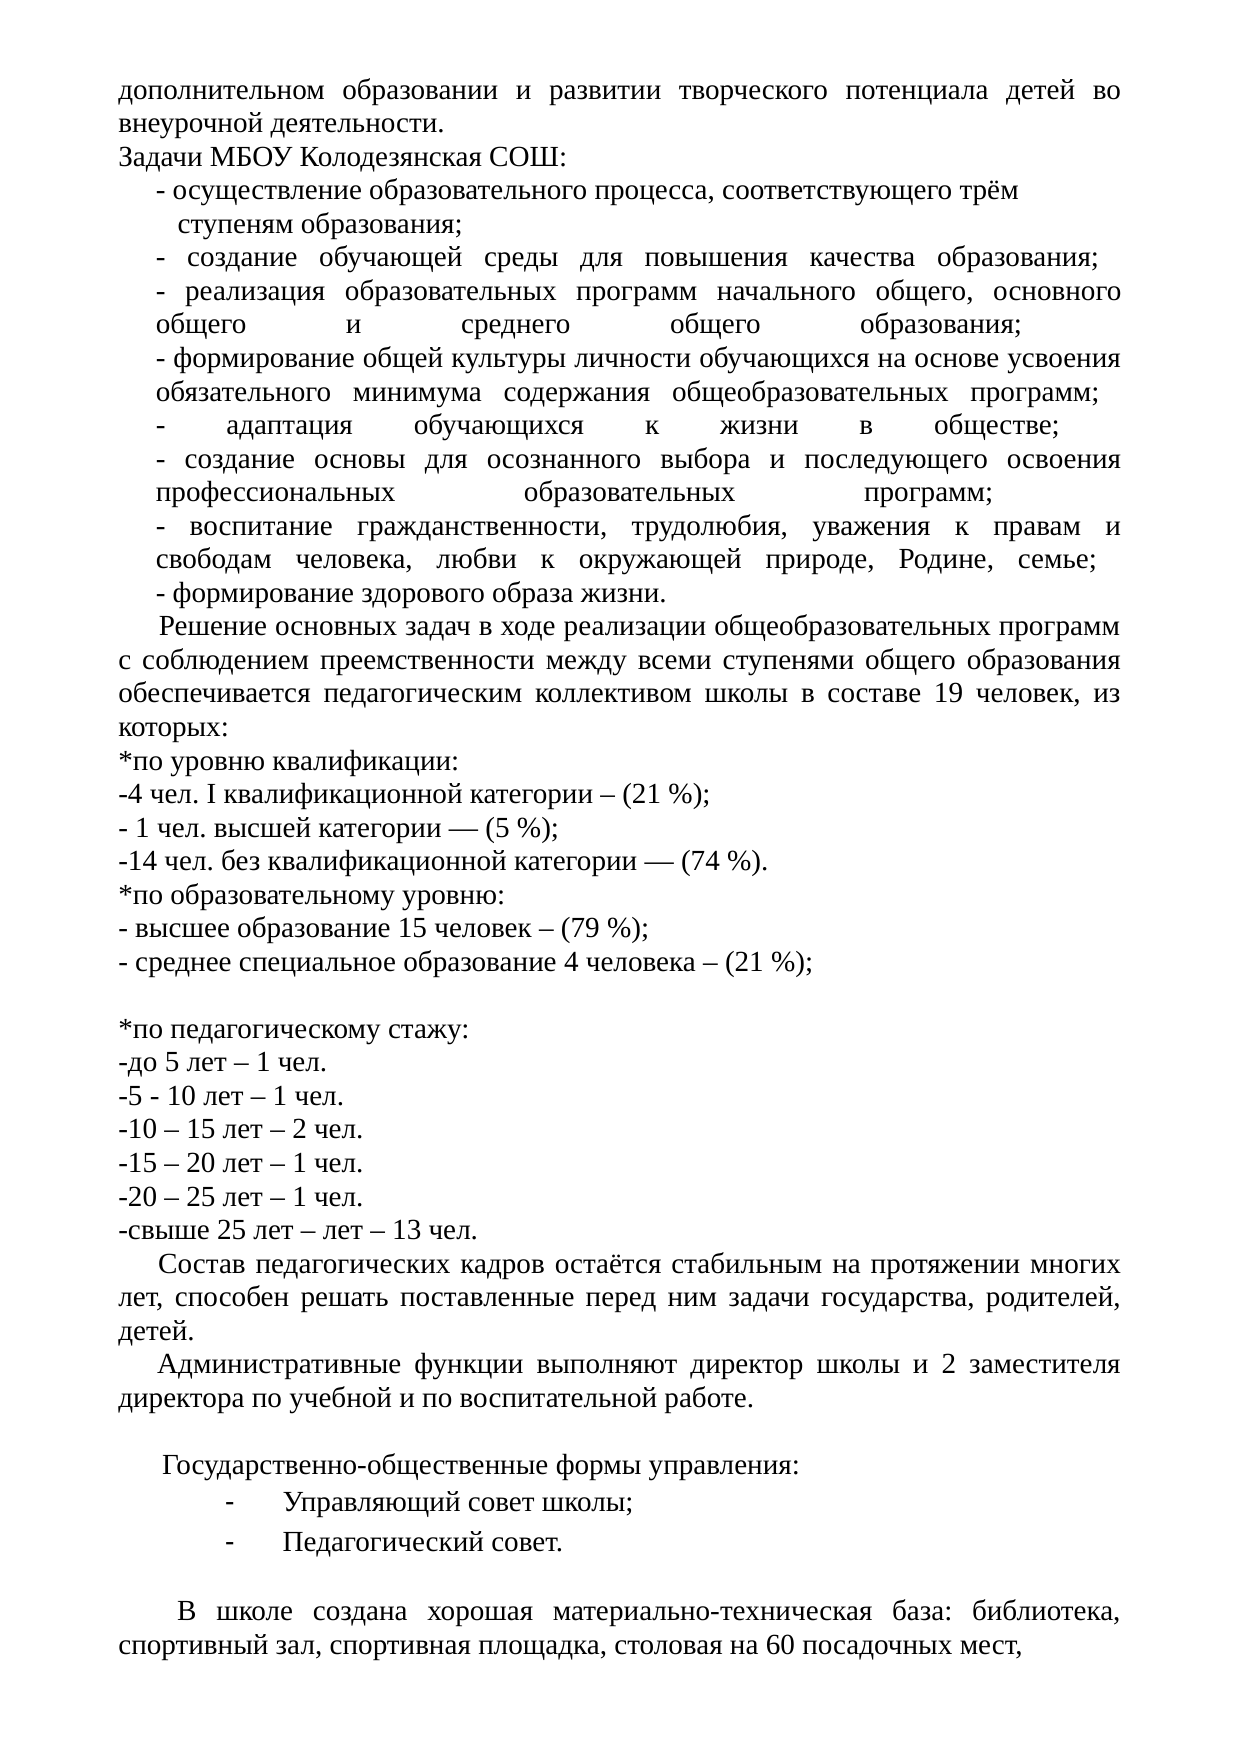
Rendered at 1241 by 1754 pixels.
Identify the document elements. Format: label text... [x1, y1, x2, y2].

list - осуществление образовательного процесса, соответствующего трём [118, 172, 1122, 206]
text -20 – 25 лет – 1 чел. [118, 1179, 1122, 1212]
text -до 5 лет – 1 чел. [118, 1044, 1122, 1078]
text -5 - 10 лет – 1 чел. [118, 1078, 1122, 1112]
text -15 – 20 лет – 1 чел. [118, 1145, 1122, 1179]
list Управляющий совет школы; [225, 1481, 1122, 1520]
text дополнительном образовании и развитии творческого потенциала детей во внеурочной деятельности. [118, 72, 1122, 139]
list Педагогический совет. [225, 1520, 1122, 1560]
text *по педагогическому стажу: [118, 1011, 1122, 1044]
text *по образовательному уровню: [118, 877, 1122, 910]
list ступеням образования; [118, 206, 1122, 239]
text *по уровню квалификации: [118, 743, 1122, 776]
list - создание обучающей среды для повышения качества образования; - реализация образовательных программ начального общего, основного общего и среднего общего образования; - формирование общей культуры личности обучающихся на основе усвоения обязательного минимума содержания общеобразовательных программ; - адаптация обучающихся к жизни в обществе; - создание основы для осознанного выбора и последующего освоения профессиональных образовательных программ; - воспитание гражданственности, трудолюбия, уважения к правам и свободам человека, любви к окружающей природе, Родине, семье; - формирование здорового образа жизни. [118, 239, 1122, 608]
text - среднее специальное образование 4 человека – (21 %); [118, 944, 1122, 977]
text - 1 чел. высшей категории — (5 %); [118, 810, 1122, 843]
text Состав педагогических кадров остаётся стабильным на протяжении многих лет, способен решать поставленные перед ним задачи государства, родителей, детей. [118, 1246, 1122, 1346]
text -14 чел. без квалификационной категории — (74 %). [118, 843, 1122, 877]
text -свыше 25 лет – лет – 13 чел. [118, 1212, 1122, 1246]
text Административные функции выполняют директор школы и 2 заместителя директора по учебной и по воспитательной работе. [118, 1346, 1122, 1413]
text Государственно-общественные формы управления: [118, 1447, 1122, 1481]
text -4 чел. I квалификационной категории – (21 %); [118, 776, 1122, 810]
text - высшее образование 15 человек – (79 %); [118, 910, 1122, 944]
text В школе создана хорошая материально-техническая база: библиотека, спортивный зал, спортивная площадка, столовая на 60 посадочных мест, [118, 1593, 1122, 1661]
text Решение основных задач в ходе реализации общеобразовательных программ с соблюдением преемственности между всеми ступенями общего образования обеспечивается педагогическим коллективом школы в составе 19 человек, из которых: [118, 608, 1122, 743]
text -10 – 15 лет – 2 чел. [118, 1112, 1122, 1145]
text Задачи МБОУ Колодезянская СОШ: [118, 139, 1122, 172]
